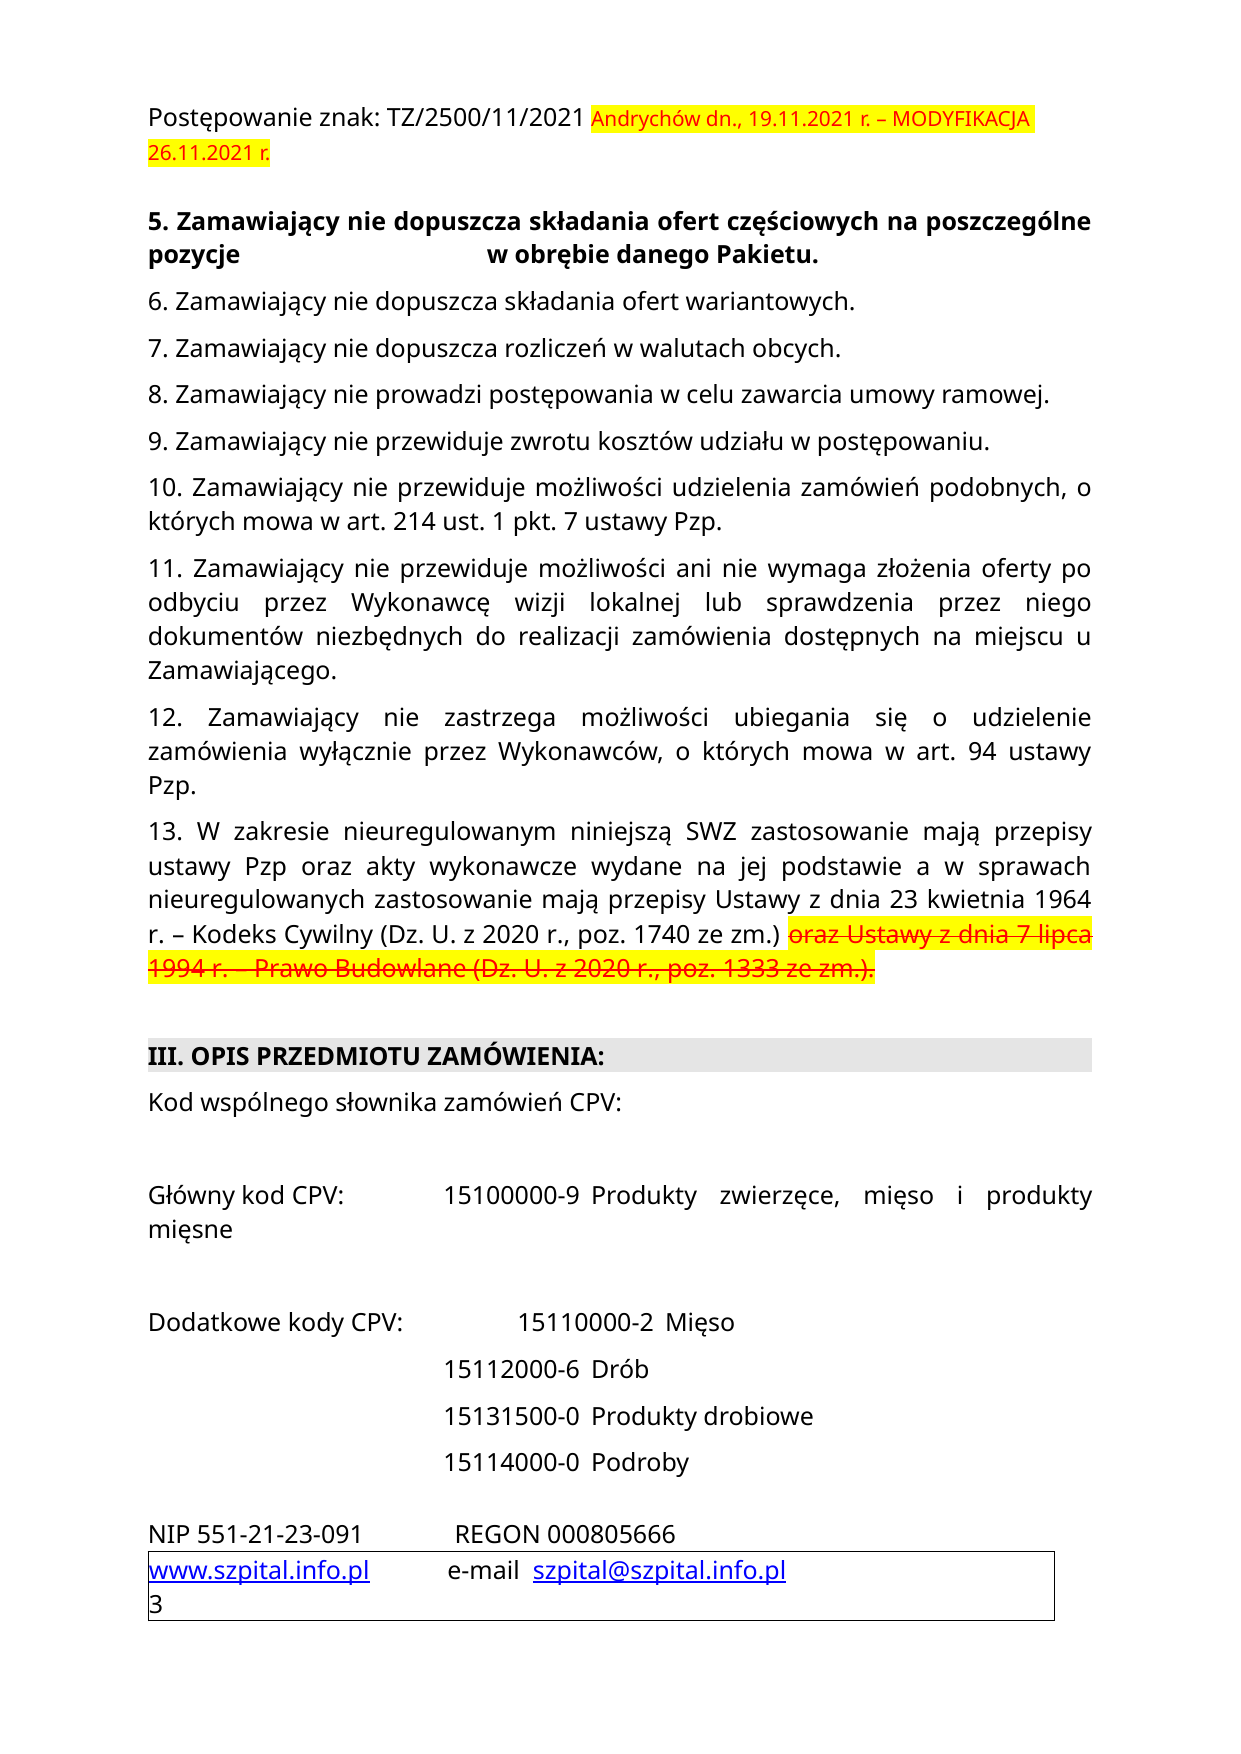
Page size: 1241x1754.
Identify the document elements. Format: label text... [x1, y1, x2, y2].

text 15114000-0 Podroby [148, 1445, 1092, 1479]
text Dodatkowe kody CPV: 15110000-2 Mięso [148, 1305, 1092, 1339]
text 5. Zamawiający nie dopuszcza składania ofert częściowych na poszczególne pozycje w obrębie danego Pakietu. [148, 203, 1092, 271]
text 9. Zamawiający nie przewiduje zwrotu kosztów udziału w postępowaniu. [148, 423, 1092, 457]
text 12. Zamawiający nie zastrzega możliwości ubiegania się o udzielenie zamówienia wyłącznie przez Wykonawców, o których mowa w art. 94 ustawy Pzp. [148, 699, 1092, 802]
text 7. Zamawiający nie dopuszcza rozliczeń w walutach obcych. [148, 330, 1092, 364]
text 11. Zamawiający nie przewiduje możliwości ani nie wymaga złożenia oferty po odbyciu przez Wykonawcę wizji lokalnej lub sprawdzenia przez niego dokumentów niezbędnych do realizacji zamówienia dostępnych na miejscu u Zamawiającego. [148, 551, 1092, 687]
text 13. W zakresie nieuregulowanym niniejszą SWZ zastosowanie mają przepisy ustawy Pzp oraz akty wykonawcze wydane na jej podstawie a w sprawach nieuregulowanych zastosowanie mają przepisy Ustawy z dnia 23 kwietnia 1964 r. – Kodeks Cywilny (Dz. U. z 2020 r., poz. 1740 ze zm.) oraz Ustawy z dnia 7 lipca 1994 r. – Prawo Budowlane (Dz. U. z 2020 r., poz. 1333 ze zm.). [148, 814, 1092, 984]
text Główny kod CPV: 15100000-9 Produkty zwierzęce, mięso i produkty mięsne [148, 1178, 1092, 1246]
text 15131500-0 Produkty drobiowe [148, 1398, 1092, 1432]
text III. OPIS PRZEDMIOTU ZAMÓWIENIA: [148, 1038, 1092, 1072]
text 15112000-6 Drób [148, 1352, 1092, 1386]
text Kod wspólnego słownika zamówień CPV: [148, 1085, 1092, 1119]
text 8. Zamawiający nie prowadzi postępowania w celu zawarcia umowy ramowej. [148, 377, 1092, 411]
text 6. Zamawiający nie dopuszcza składania ofert wariantowych. [148, 284, 1092, 318]
text 10. Zamawiający nie przewiduje możliwości udzielenia zamówień podobnych, o których mowa w art. 214 ust. 1 pkt. 7 ustawy Pzp. [148, 470, 1092, 538]
